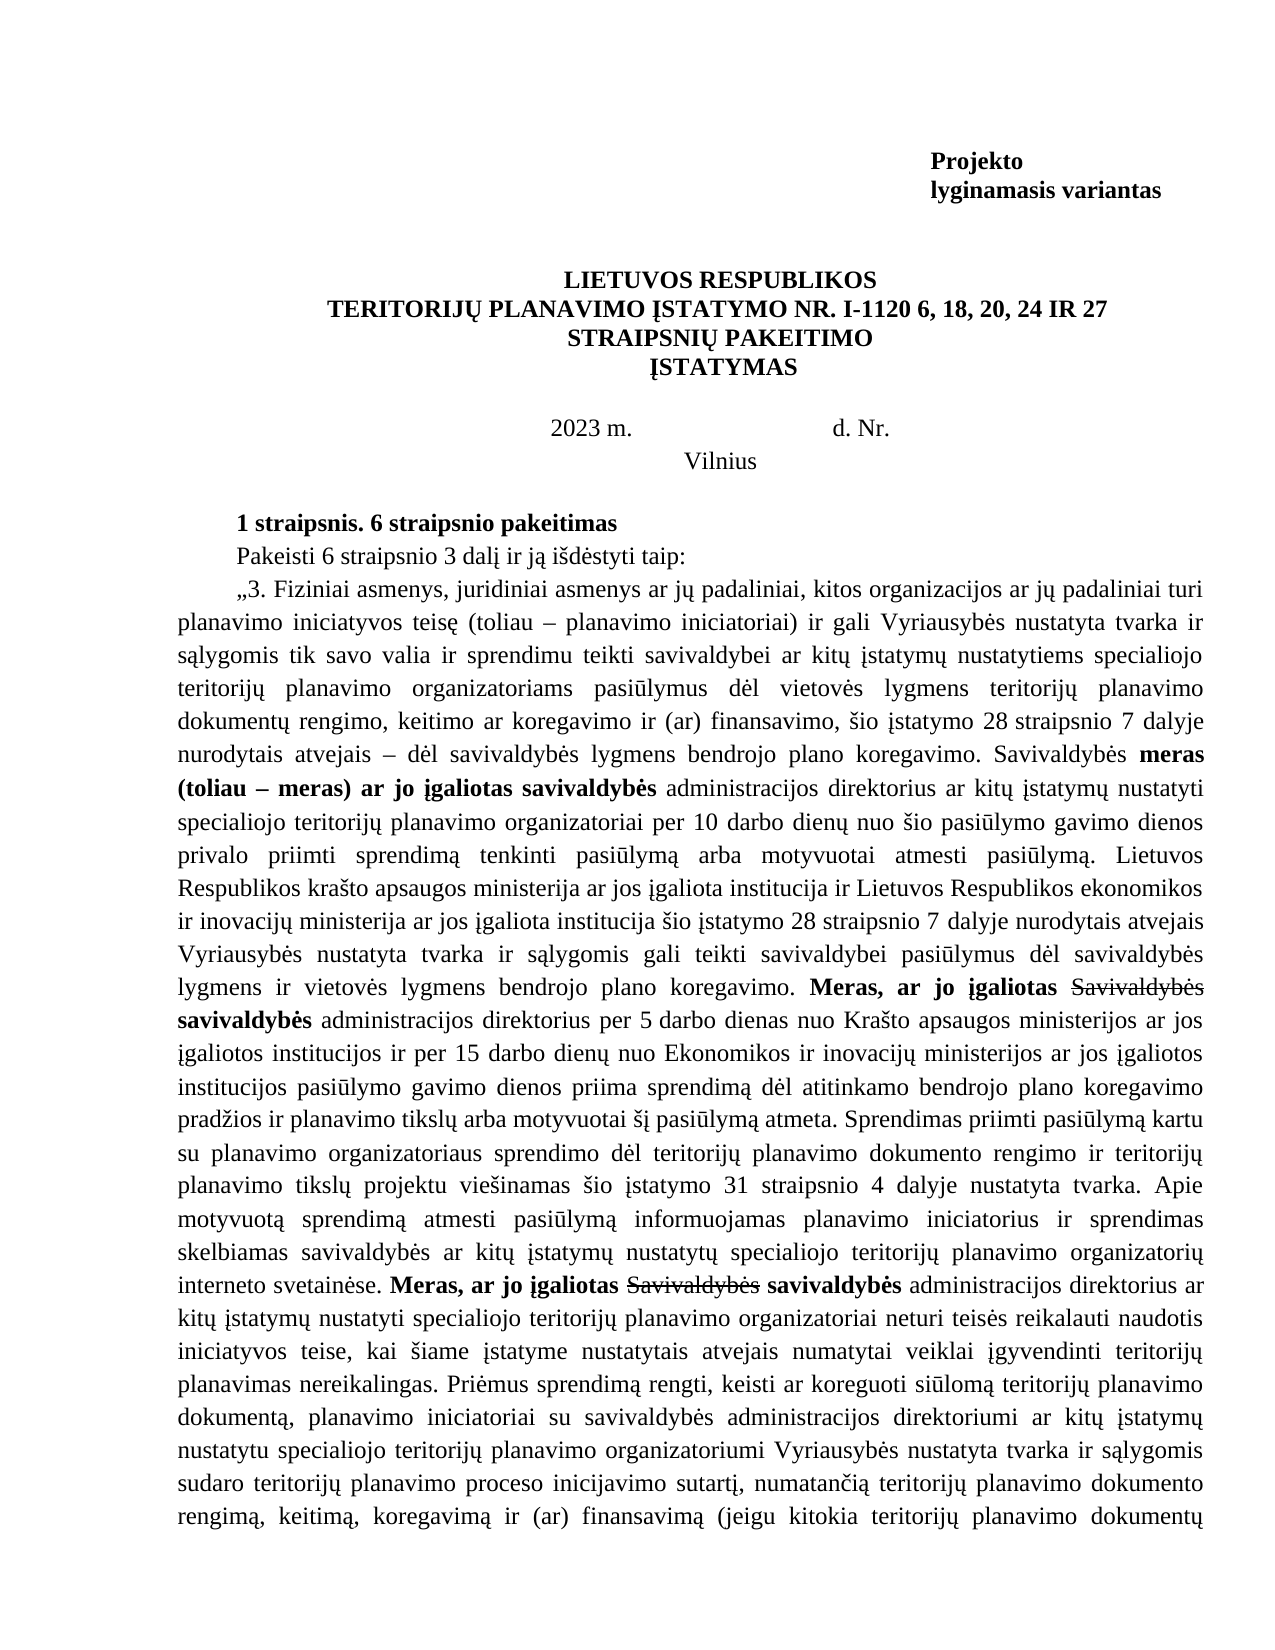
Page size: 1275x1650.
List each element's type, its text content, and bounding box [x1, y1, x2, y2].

text Pakeisti 6 straipsnio 3 dalį ir ją išdėstyti taip: [177, 541, 1204, 570]
text lyginamasis variantas [177, 175, 1204, 204]
text STRAIPSNIŲ PAKEITIMO [177, 323, 1204, 352]
text 2023 m. d. Nr. [177, 413, 1204, 442]
text ĮSTATYMAS [177, 352, 1204, 380]
text 1 straipsnis. 6 straipsnio pakeitimas [177, 508, 1204, 537]
text Projekto [177, 146, 1204, 175]
text „3. Fiziniai asmenys, juridiniai asmenys ar jų padaliniai, kitos organizacijos ar jų padaliniai turi planavimo iniciatyvos teisę (toliau – planavimo iniciatoriai) ir gali Vyriausybės nustatyta tvarka ir sąlygomis tik savo valia ir sprendimu teikti savivaldybei ar kitų įstatymų nustatytiems specialiojo teritorijų planavimo organizatoriams pasiūlymus dėl vietovės lygmens teritorijų planavimo dokumentų rengimo, keitimo ar koregavimo ir (ar) finansavimo, šio įstatymo 28 straipsnio 7 dalyje nurodytais atvejais – dėl savivaldybės lygmens bendrojo plano koregavimo. Savivaldybės meras (toliau – meras) ar jo įgaliotas savivaldybės administracijos direktorius ar kitų įstatymų nustatyti specialiojo teritorijų planavimo organizatoriai per 10 darbo dienų nuo šio pasiūlymo gavimo dienos privalo priimti sprendimą tenkinti pasiūlymą arba motyvuotai atmesti pasiūlymą. Lietuvos Respublikos krašto apsaugos ministerija ar jos įgaliota institucija ir Lietuvos Respublikos ekonomikos ir inovacijų ministerija ar jos įgaliota institucija šio įstatymo 28 straipsnio 7 dalyje nurodytais atvejais Vyriausybės nustatyta tvarka ir sąlygomis gali teikti savivaldybei pasiūlymus dėl savivaldybės lygmens ir vietovės lygmens bendrojo plano koregavimo. Meras, ar jo įgaliotas Savivaldybės savivaldybės administracijos direktorius per 5 darbo dienas nuo Krašto apsaugos ministerijos ar jos įgaliotos institucijos ir per 15 darbo dienų nuo Ekonomikos ir inovacijų ministerijos ar jos įgaliotos institucijos pasiūlymo gavimo dienos priima sprendimą dėl atitinkamo bendrojo plano koregavimo pradžios ir planavimo tikslų arba motyvuotai šį pasiūlymą atmeta. Sprendimas priimti pasiūlymą kartu su planavimo organizatoriaus sprendimo dėl teritorijų planavimo dokumento rengimo ir teritorijų planavimo tikslų projektu viešinamas šio įstatymo 31 straipsnio 4 dalyje nustatyta tvarka. Apie motyvuotą sprendimą atmesti pasiūlymą informuojamas planavimo iniciatorius ir sprendimas skelbiamas savivaldybės ar kitų įstatymų nustatytų specialiojo teritorijų planavimo organizatorių interneto svetainėse. Meras, ar jo įgaliotas Savivaldybės savivaldybės administracijos direktorius ar kitų įstatymų nustatyti specialiojo teritorijų planavimo organizatoriai neturi teisės reikalauti naudotis iniciatyvos teise, kai šiame įstatyme nustatytais atvejais numatytai veiklai įgyvendinti teritorijų planavimas nereikalingas. Priėmus sprendimą rengti, keisti ar koreguoti siūlomą teritorijų planavimo dokumentą, planavimo iniciatoriai su savivaldybės administracijos direktoriumi ar kitų įstatymų nustatytu specialiojo teritorijų planavimo organizatoriumi Vyriausybės nustatyta tvarka ir sąlygomis sudaro teritorijų planavimo proceso inicijavimo sutartį, numatančią teritorijų planavimo dokumento rengimą, keitimą, koregavimą ir (ar) finansavimą (jeigu kitokia teritorijų planavimo dokumentų [177, 574, 1204, 1529]
text TERITORIJŲ PLANAVIMO ĮSTATYMO NR. I-1120 6, 18, 20, 24 IR 27 [177, 294, 1204, 323]
text LIETUVOS RESPUBLIKOS [177, 265, 1204, 294]
text Vilnius [177, 446, 1204, 475]
